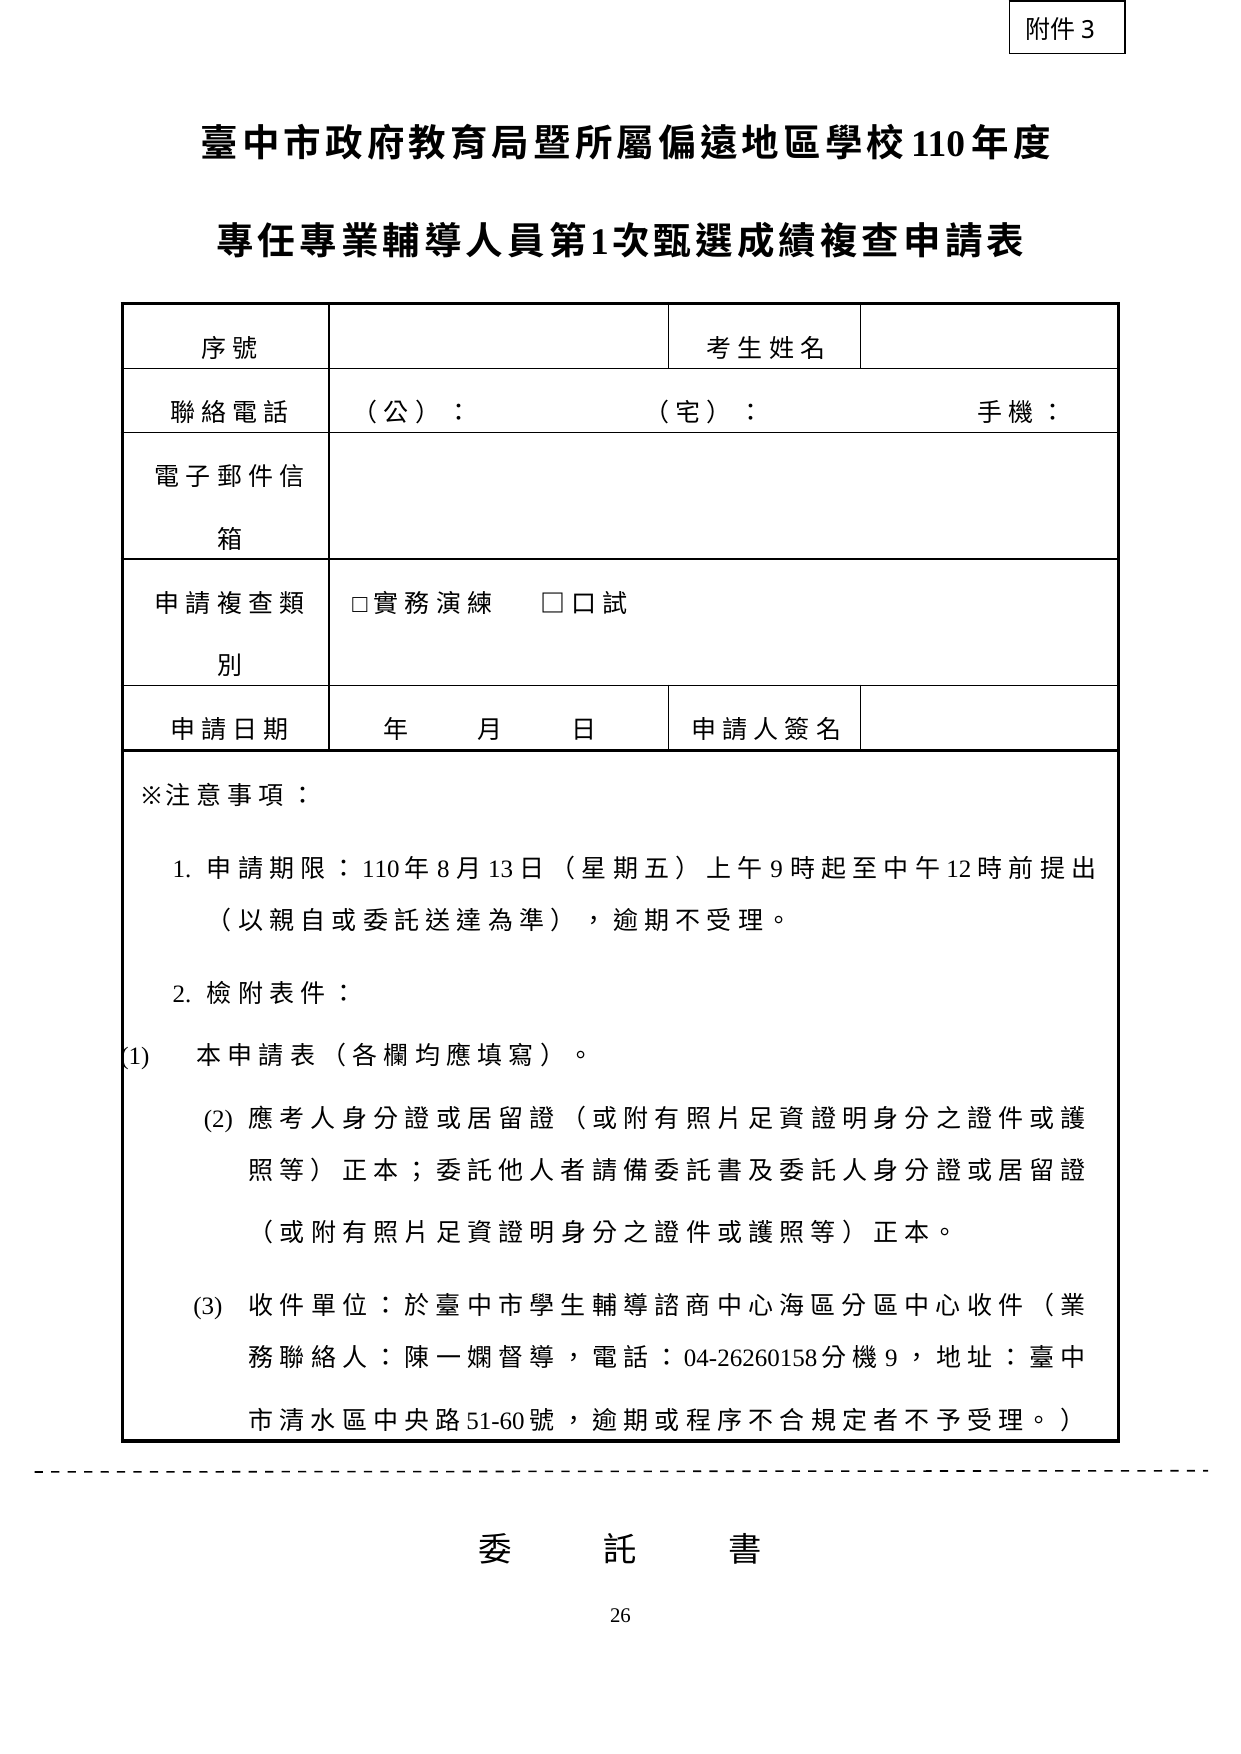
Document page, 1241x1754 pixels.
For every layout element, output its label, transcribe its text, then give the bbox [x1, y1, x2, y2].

table_header 序號 [124, 305, 328, 367]
table_header [330, 305, 668, 367]
table_cell 申請日期 [124, 686, 328, 749]
table_header 考生姓名 [669, 305, 860, 367]
table_header [861, 305, 1117, 367]
table_cell [861, 686, 1117, 749]
table_cell 年 月 日 [330, 686, 668, 749]
text 專任專業輔導人員第1次甄選成績複查申請表 [120, 158, 1120, 283]
text 委 託 書 [120, 1505, 1120, 1567]
table_cell 電子郵件信箱 [124, 433, 328, 558]
text [1010, 2, 1124, 53]
table_cell （公）： （宅）： 手機： [330, 369, 1117, 431]
table_cell 聯絡電話 [124, 369, 328, 431]
table_cell □實務演練 □口試 [330, 560, 1117, 684]
text 附件3 [1025, 9, 1109, 45]
table_cell ※注意事項： 申請期限：110年8月13日（星期五）上午9時起至中午12時前提出（以親自或委託送達為準），逾期不受理。 檢附表件： 本申請表（各欄均應填寫）。 應考人身分證或居留證（或附有照片足資證明身分之證件或護照等）正本；委託他人者請備委託書及委託人身分證或居留證（或附有照片足資證明身分之證件或護照等）正本。 收件單位：於臺中市學生輔導諮商中心海區分區中心收件（業務聯絡人：陳一嫻督導，電話：04-26260158分機9，地址：臺中市清水區中央路51-60號，逾期或程序不合規定者不予受理。） [124, 752, 1117, 1439]
table_cell 申請人簽名 [669, 686, 860, 749]
table_cell [330, 433, 1117, 558]
table_cell 申請複查類別 [124, 560, 328, 684]
text 臺中市政府教育局暨所屬偏遠地區學校110年度 [120, 96, 1120, 158]
